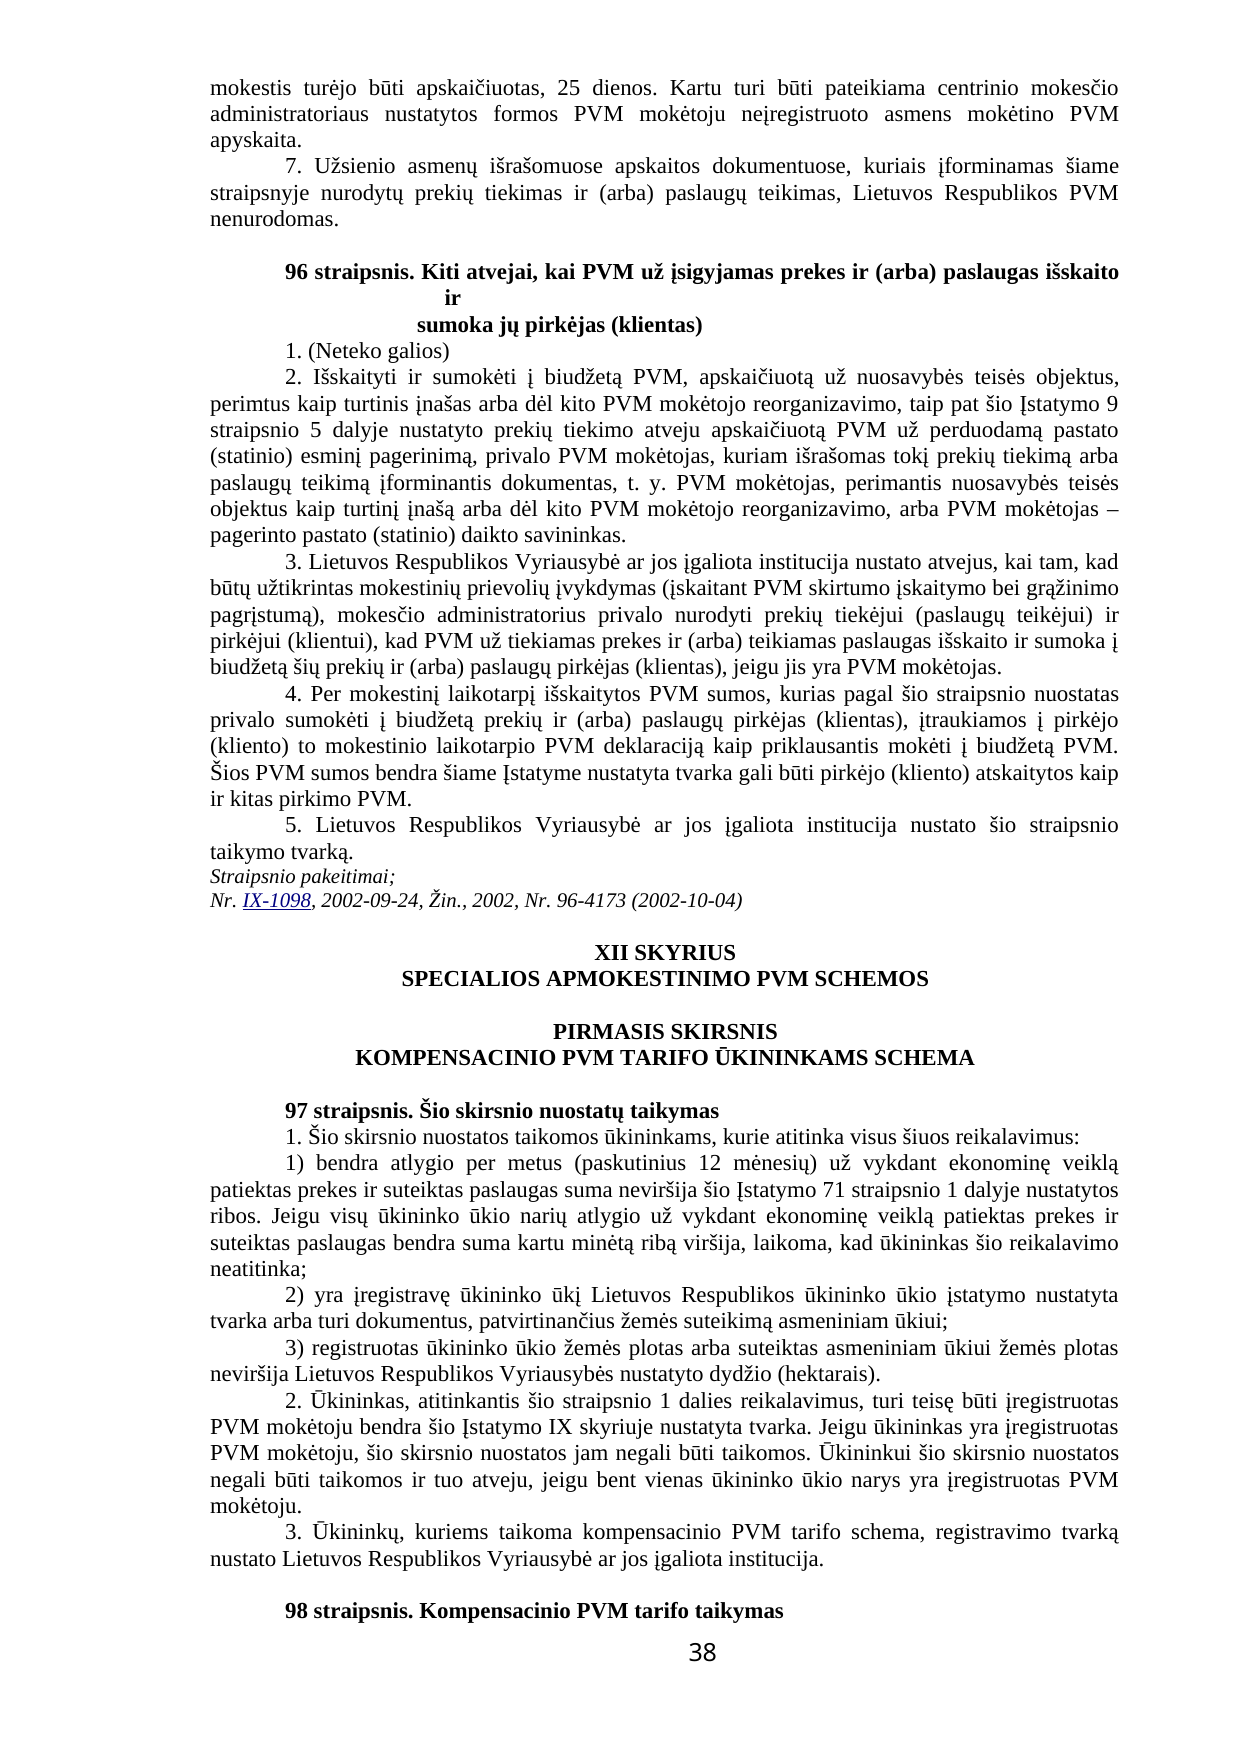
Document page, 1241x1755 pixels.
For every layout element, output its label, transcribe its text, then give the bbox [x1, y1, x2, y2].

text 2. Ūkininkas, atitinkantis šio straipsnio 1 dalies reikalavimus, turi teisę būti įregistruotas PVM mokėtoju bendra šio Įstatymo IX skyriuje nustatyta tvarka. Jeigu ūkininkas yra įregistruotas PVM mokėtoju, šio skirsnio nuostatos jam negali būti taikomos. Ūkininkui šio skirsnio nuostatos negali būti taikomos ir tuo atveju, jeigu bent vienas ūkininko ūkio narys yra įregistruotas PVM mokėtoju. [210, 1387, 1120, 1518]
text KOMPENSACINIO PVM TARIFO ŪKININKAMS SCHEMA [210, 1044, 1120, 1070]
text 96 straipsnis. Kiti atvejai, kai PVM už įsigyjamas prekes ir (arba) paslaugas išskaito ir [285, 258, 1120, 311]
text 3. Ūkininkų, kuriems taikoma kompensacinio PVM tarifo schema, registravimo tvarką nustato Lietuvos Respublikos Vyriausybė ar jos įgaliota institucija. [210, 1518, 1120, 1571]
text Straipsnio pakeitimai; [210, 864, 1120, 888]
text 2. Išskaityti ir sumokėti į biudžetą PVM, apskaičiuotą už nuosavybės teisės objektus, perimtus kaip turtinis įnašas arba dėl kito PVM mokėtojo reorganizavimo, taip pat šio Įstatymo 9 straipsnio 5 dalyje nustatyto prekių tiekimo atveju apskaičiuotą PVM už perduodamą pastato (statinio) esminį pagerinimą, privalo PVM mokėtojas, kuriam išrašomas tokį prekių tiekimą arba paslaugų teikimą įforminantis dokumentas, t. y. PVM mokėtojas, perimantis nuosavybės teisės objektus kaip turtinį įnašą arba dėl kito PVM mokėtojo reorganizavimo, arba PVM mokėtojas – pagerinto pastato (statinio) daikto savininkas. [210, 363, 1120, 548]
text 98 straipsnis. Kompensacinio PVM tarifo taikymas [210, 1597, 1120, 1624]
text 4. Per mokestinį laikotarpį išskaitytos PVM sumos, kurias pagal šio straipsnio nuostatas privalo sumokėti į biudžetą prekių ir (arba) paslaugų pirkėjas (klientas), įtraukiamos į pirkėjo (kliento) to mokestinio laikotarpio PVM deklaraciją kaip priklausantis mokėti į biudžetą PVM. Šios PVM sumos bendra šiame Įstatyme nustatyta tvarka gali būti pirkėjo (kliento) atskaitytos kaip ir kitas pirkimo PVM. [210, 680, 1120, 811]
text XII SKYRIUS [210, 939, 1120, 965]
text 2) yra įregistravę ūkininko ūkį Lietuvos Respublikos ūkininko ūkio įstatymo nustatyta tvarka arba turi dokumentus, patvirtinančius žemės suteikimą asmeniniam ūkiui; [210, 1281, 1120, 1334]
text 7. Užsienio asmenų išrašomuose apskaitos dokumentuose, kuriais įforminamas šiame straipsnyje nurodytų prekių tiekimas ir (arba) paslaugų teikimas, Lietuvos Respublikos PVM nenurodomas. [210, 153, 1120, 232]
text SPECIALIOS APMOKESTINIMO PVM SCHEMOS [210, 965, 1120, 991]
text 1) bendra atlygio per metus (paskutinius 12 mėnesių) už vykdant ekonominę veiklą patiektas prekes ir suteiktas paslaugas suma neviršija šio Įstatymo 71 straipsnio 1 dalyje nustatytos ribos. Jeigu visų ūkininko ūkio narių atlygio už vykdant ekonominę veiklą patiektas prekes ir suteiktas paslaugas bendra suma kartu minėtą ribą viršija, laikoma, kad ūkininkas šio reikalavimo neatitinka; [210, 1149, 1120, 1281]
text mokestis turėjo būti apskaičiuotas, 25 dienos. Kartu turi būti pateikiama centrinio mokesčio administratoriaus nustatytos formos PVM mokėtoju neįregistruoto asmens mokėtino PVM apyskaita. [210, 73, 1120, 153]
text 1. (Neteko galios) [210, 337, 1120, 363]
text sumoka jų pirkėjas (klientas) [417, 311, 1120, 337]
text 5. Lietuvos Respublikos Vyriausybė ar jos įgaliota institucija nustato šio straipsnio taikymo tvarką. [210, 811, 1120, 864]
text Nr. IX-1098, 2002-09-24, Žin., 2002, Nr. 96-4173 (2002-10-04) [210, 888, 1120, 912]
text 3. Lietuvos Respublikos Vyriausybė ar jos įgaliota institucija nustato atvejus, kai tam, kad būtų užtikrintas mokestinių prievolių įvykdymas (įskaitant PVM skirtumo įskaitymo bei grąžinimo pagrįstumą), mokesčio administratorius privalo nurodyti prekių tiekėjui (paslaugų teikėjui) ir pirkėjui (klientui), kad PVM už tiekiamas prekes ir (arba) teikiamas paslaugas išskaito ir sumoka į biudžetą šių prekių ir (arba) paslaugų pirkėjas (klientas), jeigu jis yra PVM mokėtojas. [210, 548, 1120, 680]
text PIRMASIS SKIRSNIS [210, 1018, 1120, 1044]
text 3) registruotas ūkininko ūkio žemės plotas arba suteiktas asmeniniam ūkiui žemės plotas neviršija Lietuvos Respublikos Vyriausybės nustatyto dydžio (hektarais). [210, 1334, 1120, 1387]
text 97 straipsnis. Šio skirsnio nuostatų taikymas [210, 1097, 1120, 1123]
text 1. Šio skirsnio nuostatos taikomos ūkininkams, kurie atitinka visus šiuos reikalavimus: [210, 1123, 1120, 1149]
